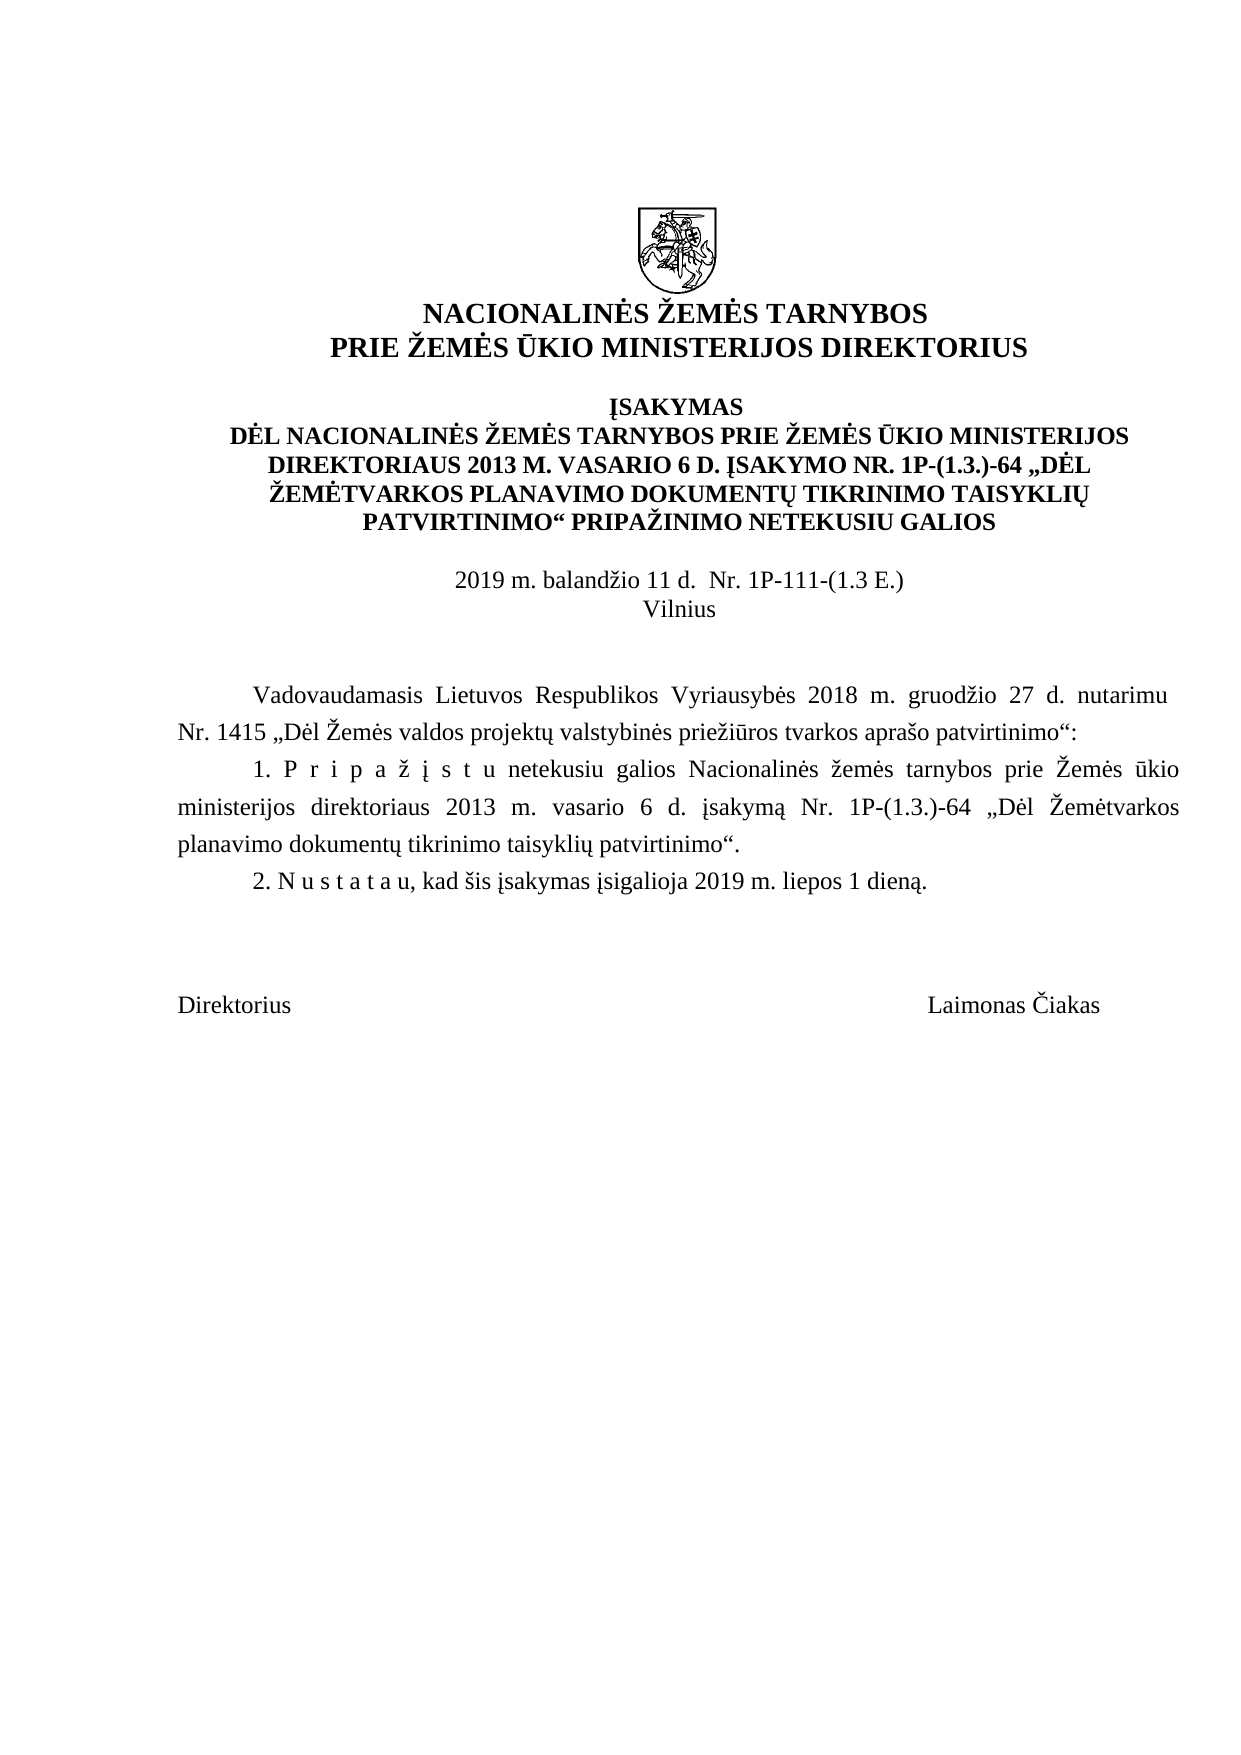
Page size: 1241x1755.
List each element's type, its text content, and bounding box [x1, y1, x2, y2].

text Direktorius Laimonas Čiakas [177, 990, 1181, 1019]
text Vilnius [177, 594, 1181, 622]
text NACIONALINĖS ŽEMĖS TARNYBOS [177, 297, 1181, 330]
text Vadovaudamasis Lietuvos Respublikos Vyriausybės 2018 m. gruodžio 27 d. nutarimu Nr. 1415 „Dėl Žemės valdos projektų valstybinės priežiūros tvarkos aprašo patvirtinimo“: [177, 680, 1181, 746]
text 2019 m. balandžio 11 d. Nr. 1P-111-(1.3 E.) [177, 565, 1181, 594]
text 2. N u s t a t a u, kad šis įsakymas įsigalioja 2019 m. liepos 1 dieną. [177, 866, 1181, 895]
text ĮSAKYMAS [177, 392, 1181, 421]
text 1. P r i p a ž į s t u netekusiu galios Nacionalinės žemės tarnybos prie Žemės ūkio ministerijos direktoriaus 2013 m. vasario 6 d. įsakymą Nr. 1P-(1.3.)-64 „Dėl Žemėtvarkos planavimo dokumentų tikrinimo taisyklių patvirtinimo“. [177, 754, 1181, 858]
text DĖL NACIONALINĖS ŽEMĖS TARNYBOS PRIE ŽEMĖS ŪKIO MINISTERIJOS DIREKTORIAUS 2013 M. VASARIO 6 D. ĮSAKYMO NR. 1P-(1.3.)-64 „DĖL ŽEMĖTVARKOS PLANAVIMO DOKUMENTŲ TIKRINIMO TAISYKLIŲ PATVIRTINIMO“ pripažinimo netekusiu galios [177, 421, 1181, 536]
text PRIE ŽEMĖS ŪKIO MINISTERIJOS DIREKTORIUS [177, 330, 1181, 364]
